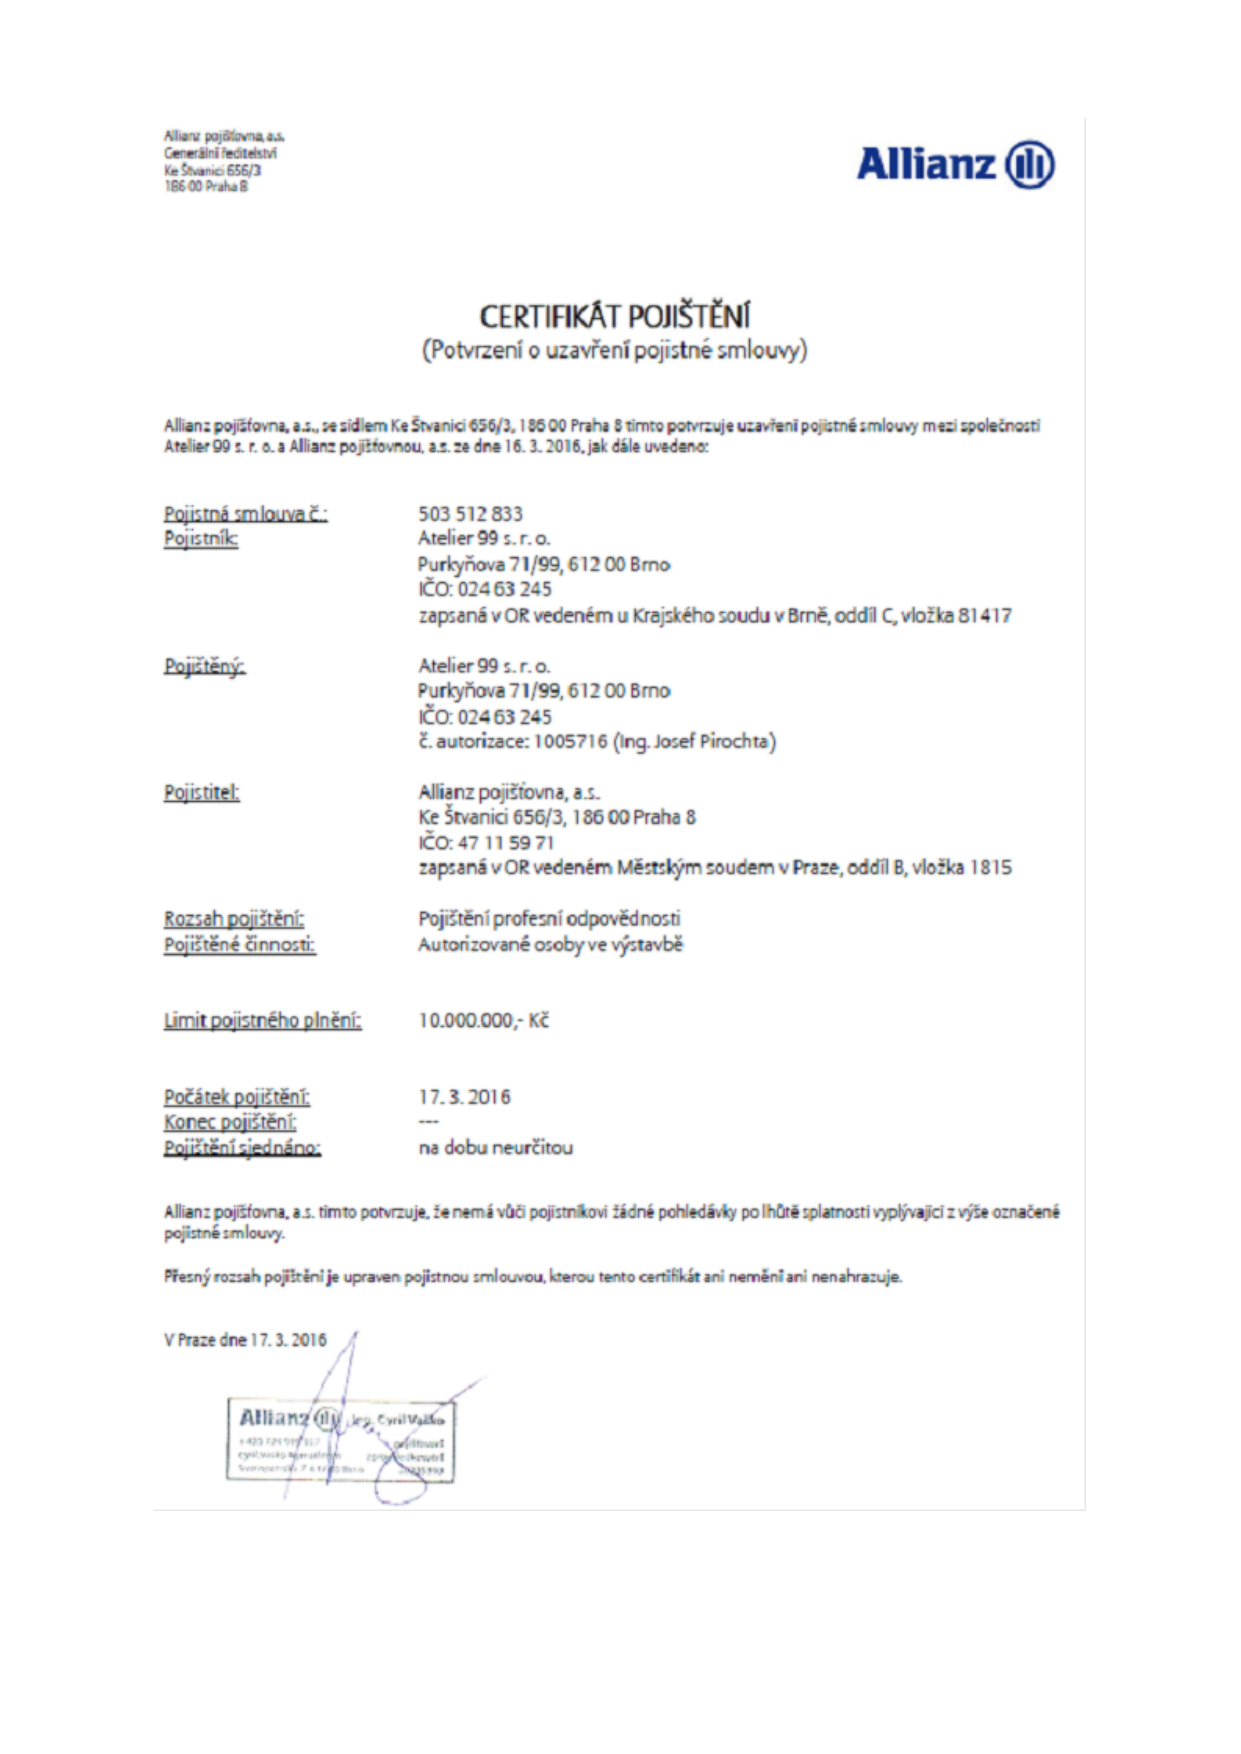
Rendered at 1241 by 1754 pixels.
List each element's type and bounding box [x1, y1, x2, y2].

picture [153, 118, 1087, 1512]
